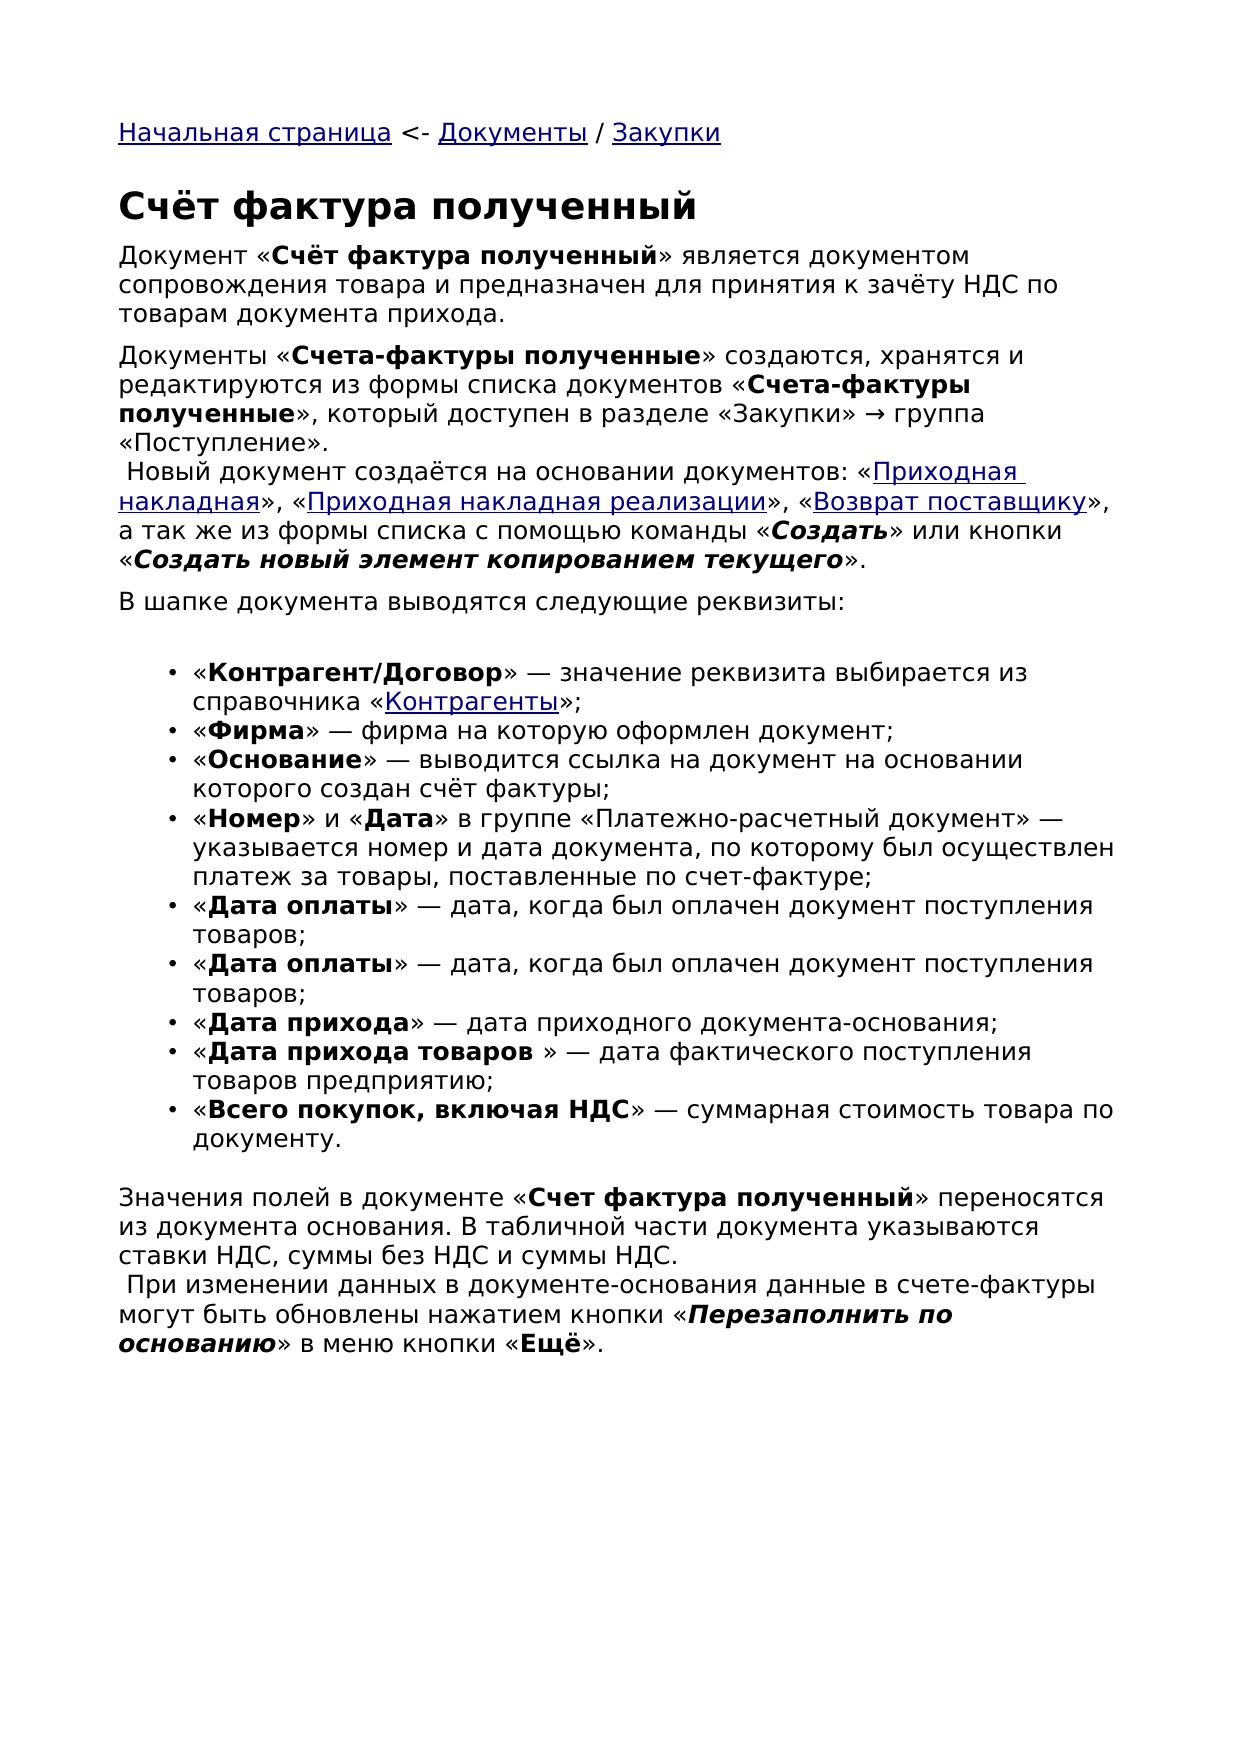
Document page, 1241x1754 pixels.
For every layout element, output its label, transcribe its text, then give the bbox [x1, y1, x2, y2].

text В шапке документа выводятся следующие реквизиты: [118, 587, 1122, 616]
list «Всего покупок, включая НДС» — суммарная стоимость товара по документу. [177, 1095, 1122, 1154]
text Значения полей в документе «Счет фактура полученный» переносятся из документа основания. В табличной части документа указываются ставки НДС, суммы без НДС и суммы НДС. При изменении данных в документе-основания данные в счете-фактуры могут быть обновлены нажатием кнопки «Перезаполнить по основанию» в меню кнопки «Ещё». [118, 1183, 1122, 1358]
list «Дата оплаты» — дата, когда был оплачен документ поступления товаров; [177, 949, 1122, 1008]
list «Номер» и «Дата» в группе «Платежно-расчетный документ» — указывается номер и дата документа, по которому был осуществлен платеж за товары, поставленные по счет-фактуре; [177, 804, 1122, 891]
text Документы «Счета-фактуры полученные» создаются, хранятся и редактируются из формы списка документов «Счета-фактуры полученные», который доступен в разделе «Закупки» → группа «Поступление». Новый документ создаётся на основании документов: «Приходная накладная», «Приходная накладная реализации», «Возврат поставщику», а так же из формы списка с помощью команды «Создать» или кнопки «Создать новый элемент копированием текущего». [118, 341, 1122, 574]
text Начальная страница <- Документы / Закупки [118, 118, 1122, 147]
list «Контрагент/Договор» — значение реквизита выбирается из справочника «Контрагенты»; [177, 658, 1122, 716]
list «Дата оплаты» — дата, когда был оплачен документ поступления товаров; [177, 891, 1122, 949]
list «Фирма» — фирма на которую оформлен документ; [177, 716, 1122, 745]
list «Дата прихода товаров » — дата фактического поступления товаров предприятию; [177, 1037, 1122, 1095]
list «Дата прихода» — дата приходного документа-основания; [177, 1008, 1122, 1037]
text Документ «Счёт фактура полученный» является документом сопровождения товара и предназначен для принятия к зачёту НДС по товарам документа прихода. [118, 241, 1122, 328]
list «Основание» — выводится ссылка на документ на основании которого создан счёт фактуры; [177, 745, 1122, 804]
subtitle Счёт фактура полученный [118, 185, 1122, 228]
